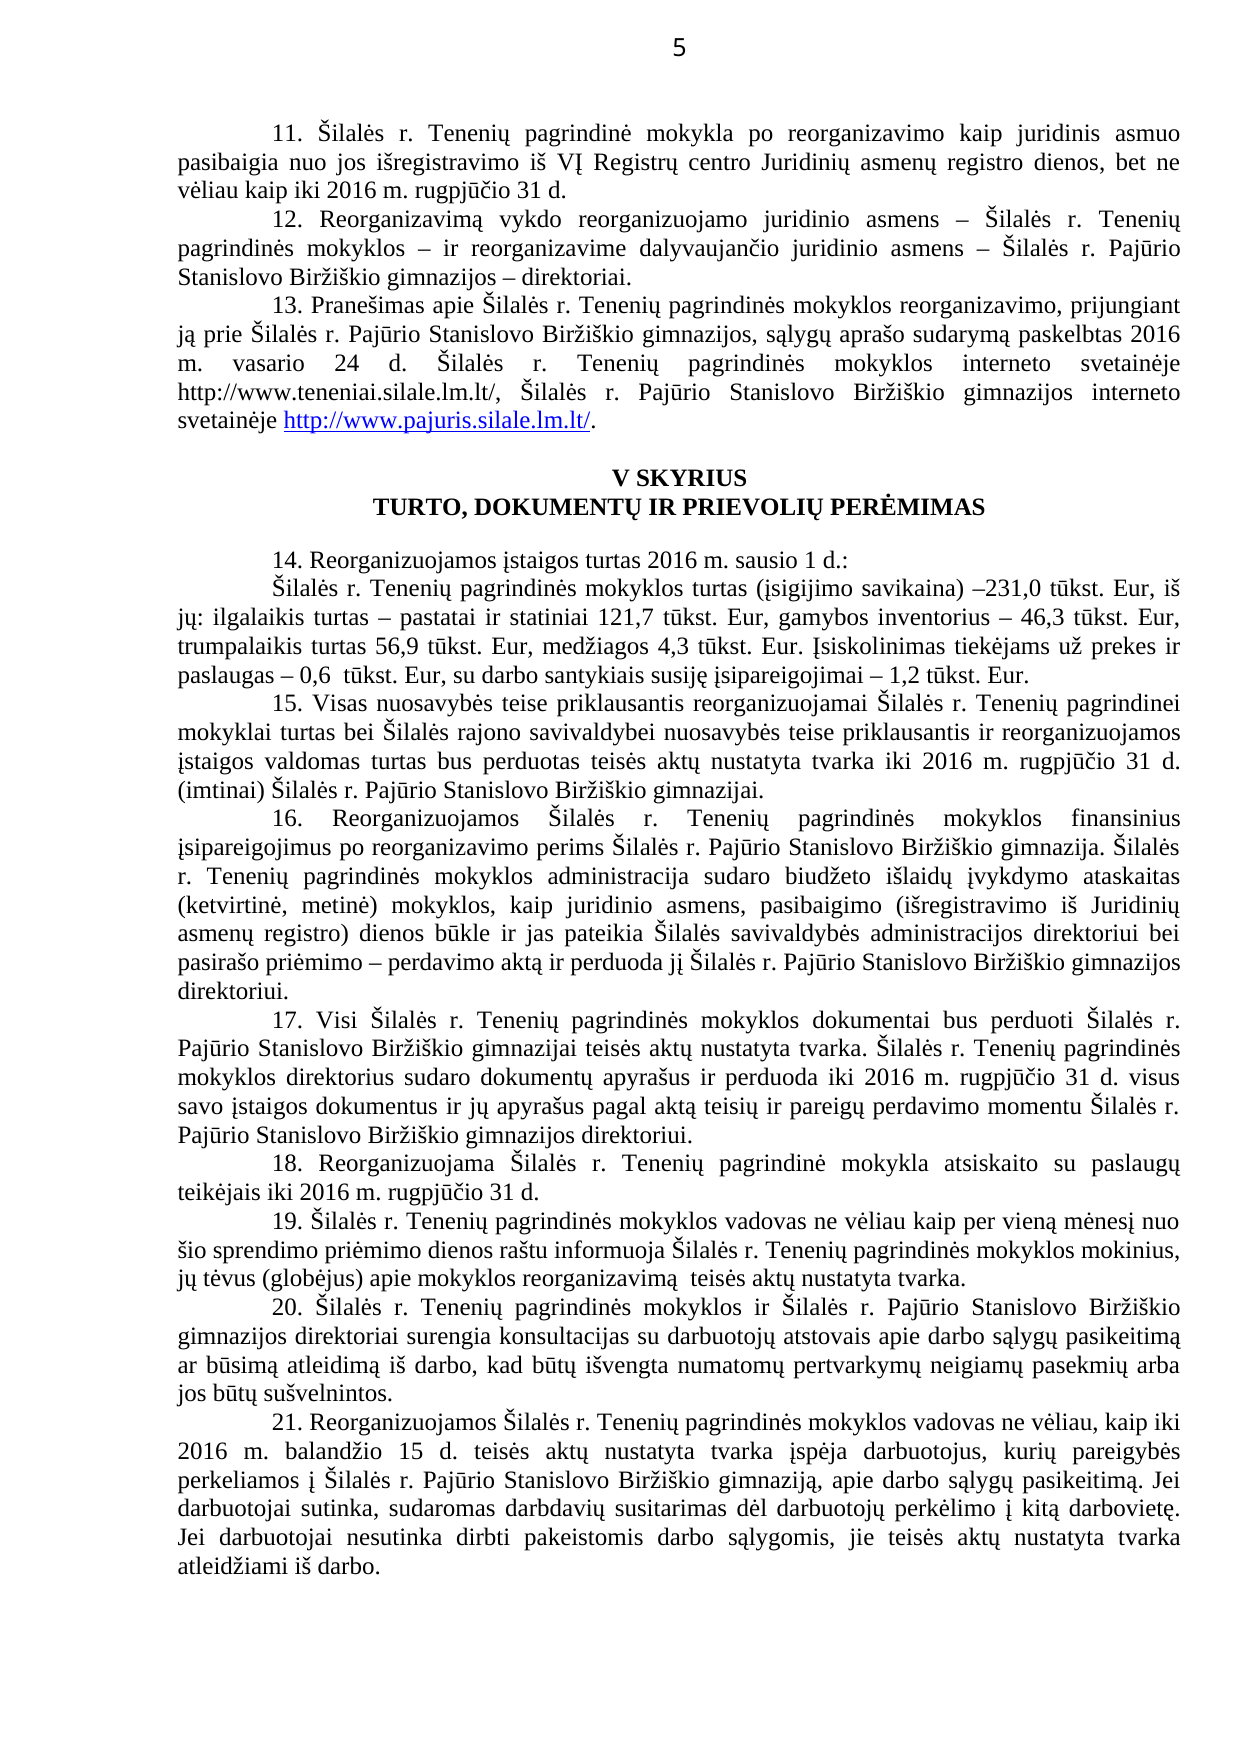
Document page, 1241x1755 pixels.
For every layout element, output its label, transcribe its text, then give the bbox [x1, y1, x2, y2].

text 13. Pranešimas apie Šilalės r. Tenenių pagrindinės mokyklos reorganizavimo, prijungiant ją prie Šilalės r. Pajūrio Stanislovo Biržiškio gimnazijos, sąlygų aprašo sudarymą paskelbtas 2016 m. vasario 24 d. Šilalės r. Tenenių pagrindinės mokyklos interneto svetainėje http://www.teneniai.silale.lm.lt/, Šilalės r. Pajūrio Stanislovo Biržiškio gimnazijos interneto svetainėje http://www.pajuris.silale.lm.lt/. [177, 291, 1181, 434]
text 20. Šilalės r. Tenenių pagrindinės mokyklos ir Šilalės r. Pajūrio Stanislovo Biržiškio gimnazijos direktoriai surengia konsultacijas su darbuotojų atstovais apie darbo sąlygų pasikeitimą ar būsimą atleidimą iš darbo, kad būtų išvengta numatomų pertvarkymų neigiamų pasekmių arba jos būtų sušvelnintos. [177, 1292, 1181, 1407]
text TURTO, DOKUMENTŲ IR PRIEVOLIŲ PERĖMIMAS [177, 492, 1181, 521]
text 21. Reorganizuojamos Šilalės r. Tenenių pagrindinės mokyklos vadovas ne vėliau, kaip iki 2016 m. balandžio 15 d. teisės aktų nustatyta tvarka įspėja darbuotojus, kurių pareigybės perkeliamos į Šilalės r. Pajūrio Stanislovo Biržiškio gimnaziją, apie darbo sąlygų pasikeitimą. Jei darbuotojai sutinka, sudaromas darbdavių susitarimas dėl darbuotojų perkėlimo į kitą darbovietę. Jei darbuotojai nesutinka dirbti pakeistomis darbo sąlygomis, jie teisės aktų nustatyta tvarka atleidžiami iš darbo. [177, 1407, 1181, 1580]
text V SKYRIUS [177, 463, 1181, 492]
text 17. Visi Šilalės r. Tenenių pagrindinės mokyklos dokumentai bus perduoti Šilalės r. Pajūrio Stanislovo Biržiškio gimnazijai teisės aktų nustatyta tvarka. Šilalės r. Tenenių pagrindinės mokyklos direktorius sudaro dokumentų apyrašus ir perduoda iki 2016 m. rugpjūčio 31 d. visus savo įstaigos dokumentus ir jų apyrašus pagal aktą teisių ir pareigų perdavimo momentu Šilalės r. Pajūrio Stanislovo Biržiškio gimnazijos direktoriui. [177, 1005, 1181, 1148]
text 14. Reorganizuojamos įstaigos turtas 2016 m. sausio 1 d.: [177, 545, 1181, 573]
text 18. Reorganizuojama Šilalės r. Tenenių pagrindinė mokykla atsiskaito su paslaugų teikėjais iki 2016 m. rugpjūčio 31 d. [177, 1148, 1181, 1206]
text 16. Reorganizuojamos Šilalės r. Tenenių pagrindinės mokyklos finansinius įsipareigojimus po reorganizavimo perims Šilalės r. Pajūrio Stanislovo Biržiškio gimnazija. Šilalės r. Tenenių pagrindinės mokyklos administracija sudaro biudžeto išlaidų įvykdymo ataskaitas (ketvirtinė, metinė) mokyklos, kaip juridinio asmens, pasibaigimo (išregistravimo iš Juridinių asmenų registro) dienos būkle ir jas pateikia Šilalės savivaldybės administracijos direktoriui bei pasirašo priėmimo – perdavimo aktą ir perduoda jį Šilalės r. Pajūrio Stanislovo Biržiškio gimnazijos direktoriui. [177, 803, 1181, 1005]
text 19. Šilalės r. Tenenių pagrindinės mokyklos vadovas ne vėliau kaip per vieną mėnesį nuo šio sprendimo priėmimo dienos raštu informuoja Šilalės r. Tenenių pagrindinės mokyklos mokinius, jų tėvus (globėjus) apie mokyklos reorganizavimą teisės aktų nustatyta tvarka. [177, 1206, 1181, 1292]
text Šilalės r. Tenenių pagrindinės mokyklos turtas (įsigijimo savikaina) –231,0 tūkst. Eur, iš jų: ilgalaikis turtas – pastatai ir statiniai 121,7 tūkst. Eur, gamybos inventorius – 46,3 tūkst. Eur, trumpalaikis turtas 56,9 tūkst. Eur, medžiagos 4,3 tūkst. Eur. Įsiskolinimas tiekėjams už prekes ir paslaugas – 0,6 tūkst. Eur, su darbo santykiais susiję įsipareigojimai – 1,2 tūkst. Eur. [177, 573, 1181, 688]
text 15. Visas nuosavybės teise priklausantis reorganizuojamai Šilalės r. Tenenių pagrindinei mokyklai turtas bei Šilalės rajono savivaldybei nuosavybės teise priklausantis ir reorganizuojamos įstaigos valdomas turtas bus perduotas teisės aktų nustatyta tvarka iki 2016 m. rugpjūčio 31 d. (imtinai) Šilalės r. Pajūrio Stanislovo Biržiškio gimnazijai. [177, 688, 1181, 803]
text 11. Šilalės r. Tenenių pagrindinė mokykla po reorganizavimo kaip juridinis asmuo pasibaigia nuo jos išregistravimo iš VĮ Registrų centro Juridinių asmenų registro dienos, bet ne vėliau kaip iki 2016 m. rugpjūčio 31 d. [177, 118, 1181, 204]
text 12. Reorganizavimą vykdo reorganizuojamo juridinio asmens – Šilalės r. Tenenių pagrindinės mokyklos – ir reorganizavime dalyvaujančio juridinio asmens – Šilalės r. Pajūrio Stanislovo Biržiškio gimnazijos – direktoriai. [177, 204, 1181, 291]
